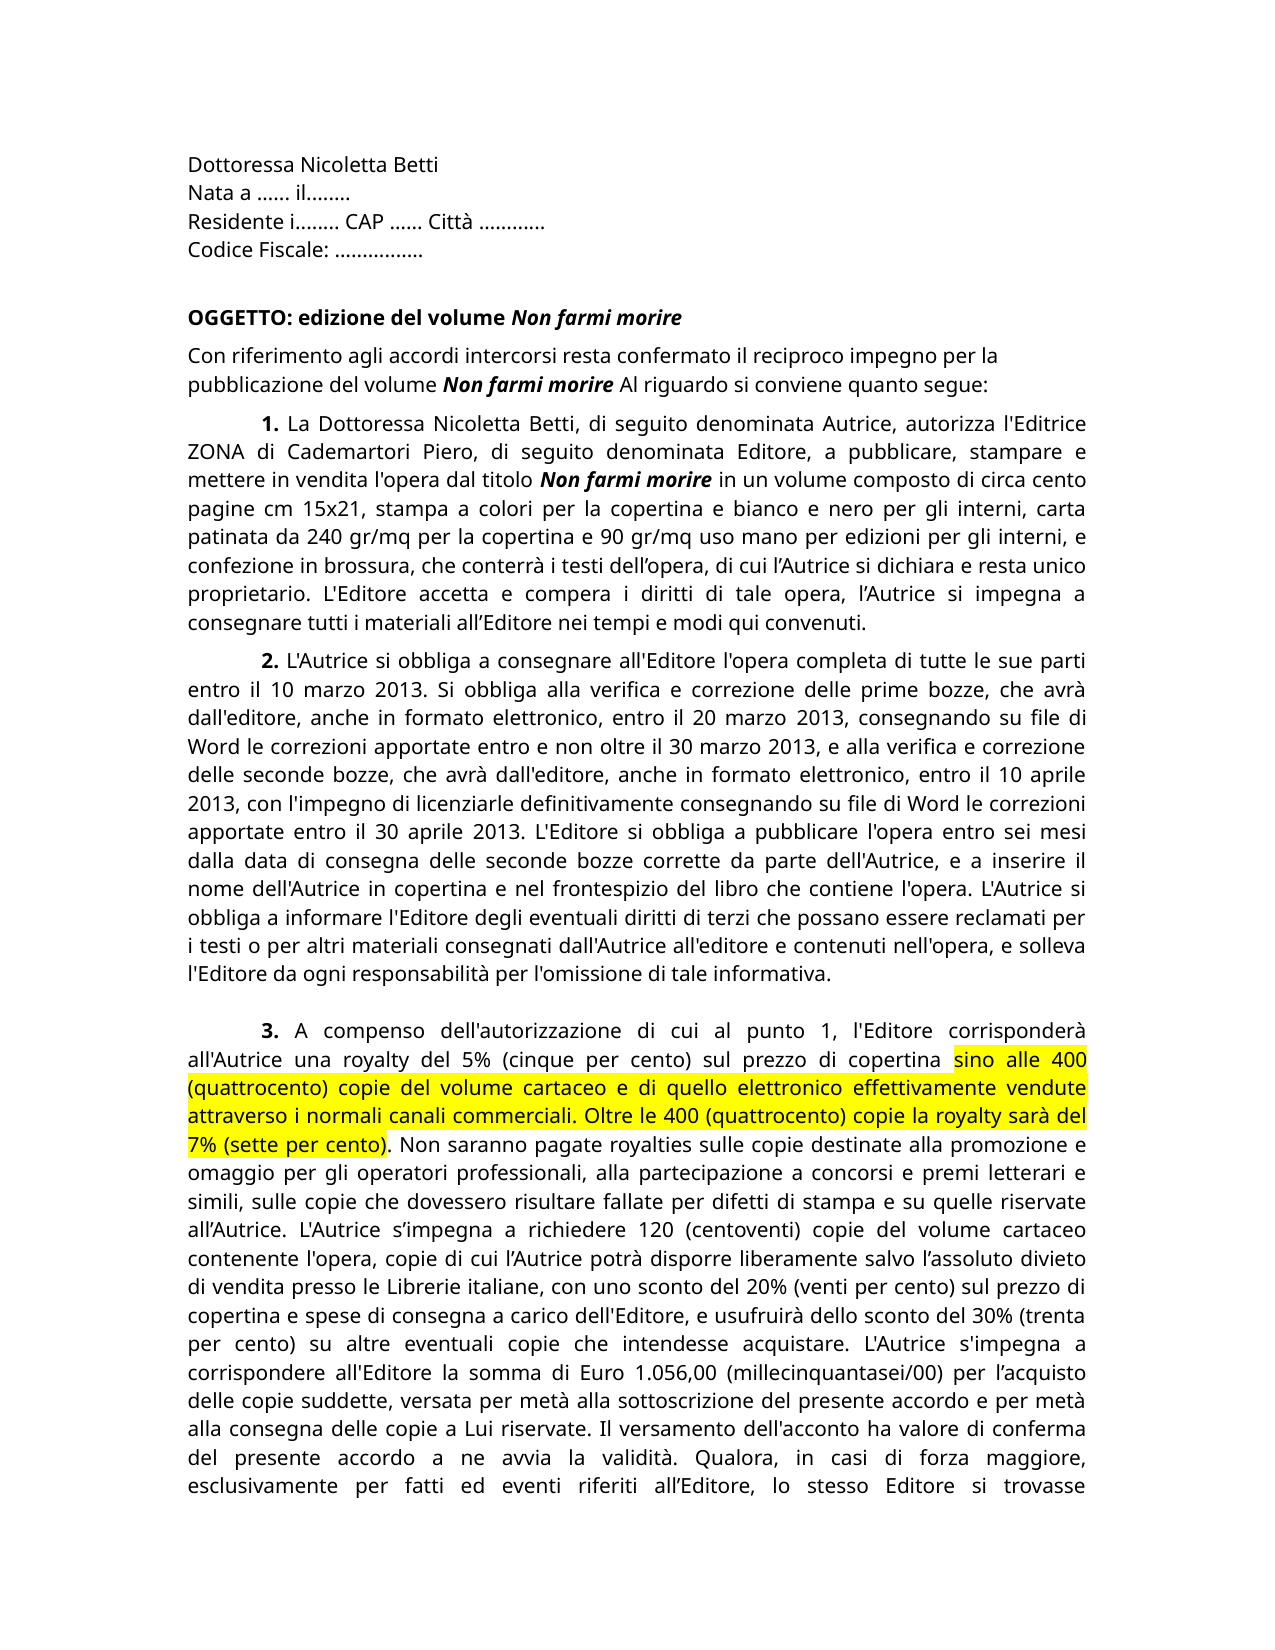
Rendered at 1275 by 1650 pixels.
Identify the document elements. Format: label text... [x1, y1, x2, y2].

text Con riferimento agli accordi intercorsi resta confermato il reciproco impegno per la pubblicazione del volume Non farmi morire Al riguardo si conviene quanto segue: [187, 341, 1087, 398]
text Residente i........ CAP …... Città …......... [187, 207, 1087, 235]
text 2. L'Autrice si obbliga a consegnare all'Editore l'opera completa di tutte le sue parti entro il 10 marzo 2013. Si obbliga alla verifica e correzione delle prime bozze, che avrà dall'editore, anche in formato elettronico, entro il 20 marzo 2013, consegnando su file di Word le correzioni apportate entro e non oltre il 30 marzo 2013, e alla verifica e correzione delle seconde bozze, che avrà dall'editore, anche in formato elettronico, entro il 10 aprile 2013, con l'impegno di licenziarle definitivamente consegnando su file di Word le correzioni apportate entro il 30 aprile 2013. L'Editore si obbliga a pubblicare l'opera entro sei mesi dalla data di consegna delle seconde bozze corrette da parte dell'Autrice, e a inserire il nome dell'Autrice in copertina e nel frontespizio del libro che contiene l'opera. L'Autrice si obbliga a informare l'Editore degli eventuali diritti di terzi che possano essere reclamati per i testi o per altri materiali consegnati dall'Autrice all'editore e contenuti nell'opera, e solleva l'Editore da ogni responsabilità per l'omissione di tale informativa. [187, 647, 1087, 988]
text 3. A compenso dell'autorizzazione di cui al punto 1, l'Editore corrisponderà all'Autrice una royalty del 5% (cinque per cento) sul prezzo di copertina sino alle 400 (quattrocento) copie del volume cartaceo e di quello elettronico effettivamente vendute attraverso i normali canali commerciali. Oltre le 400 (quattrocento) copie la royalty sarà del 7% (sette per cento). Non saranno pagate royalties sulle copie destinate alla promozione e omaggio per gli operatori professionali, alla partecipazione a concorsi e premi letterari e simili, sulle copie che dovessero risultare fallate per difetti di stampa e su quelle riservate all’Autrice. L'Autrice s’impegna a richiedere 120 (centoventi) copie del volume cartaceo contenente l'opera, copie di cui l’Autrice potrà disporre liberamente salvo l’assoluto divieto di vendita presso le Librerie italiane, con uno sconto del 20% (venti per cento) sul prezzo di copertina e spese di consegna a carico dell'Editore, e usufruirà dello sconto del 30% (trenta per cento) su altre eventuali copie che intendesse acquistare. L'Autrice s'impegna a corrispondere all'Editore la somma di Euro 1.056,00 (millecinquantasei/00) per l’acquisto delle copie suddette, versata per metà alla sottoscrizione del presente accordo e per metà alla consegna delle copie a Lui riservate. Il versamento dell'acconto ha valore di conferma del presente accordo a ne avvia la validità. Qualora, in casi di forza maggiore, esclusivamente per fatti ed eventi riferiti all’Editore, lo stesso Editore si trovasse [187, 1016, 1087, 1500]
text 1. La Dottoressa Nicoletta Betti, di seguito denominata Autrice, autorizza l'Editrice ZONA di Cademartori Piero, di seguito denominata Editore, a pubblicare, stampare e mettere in vendita l'opera dal titolo Non farmi morire in un volume composto di circa cento pagine cm 15x21, stampa a colori per la copertina e bianco e nero per gli interni, carta patinata da 240 gr/mq per la copertina e 90 gr/mq uso mano per edizioni per gli interni, e confezione in brossura, che conterrà i testi dell’opera, di cui l’Autrice si dichiara e resta unico proprietario. L'Editore accetta e compera i diritti di tale opera, l’Autrice si impegna a consegnare tutti i materiali all’Editore nei tempi e modi qui convenuti. [187, 409, 1087, 636]
text Nata a …... il........ [187, 178, 1087, 207]
text OGGETTO: edizione del volume Non farmi morire [187, 303, 1087, 331]
text Dottoressa Nicoletta Betti [187, 150, 1087, 178]
text Codice Fiscale: …............. [187, 235, 1087, 292]
